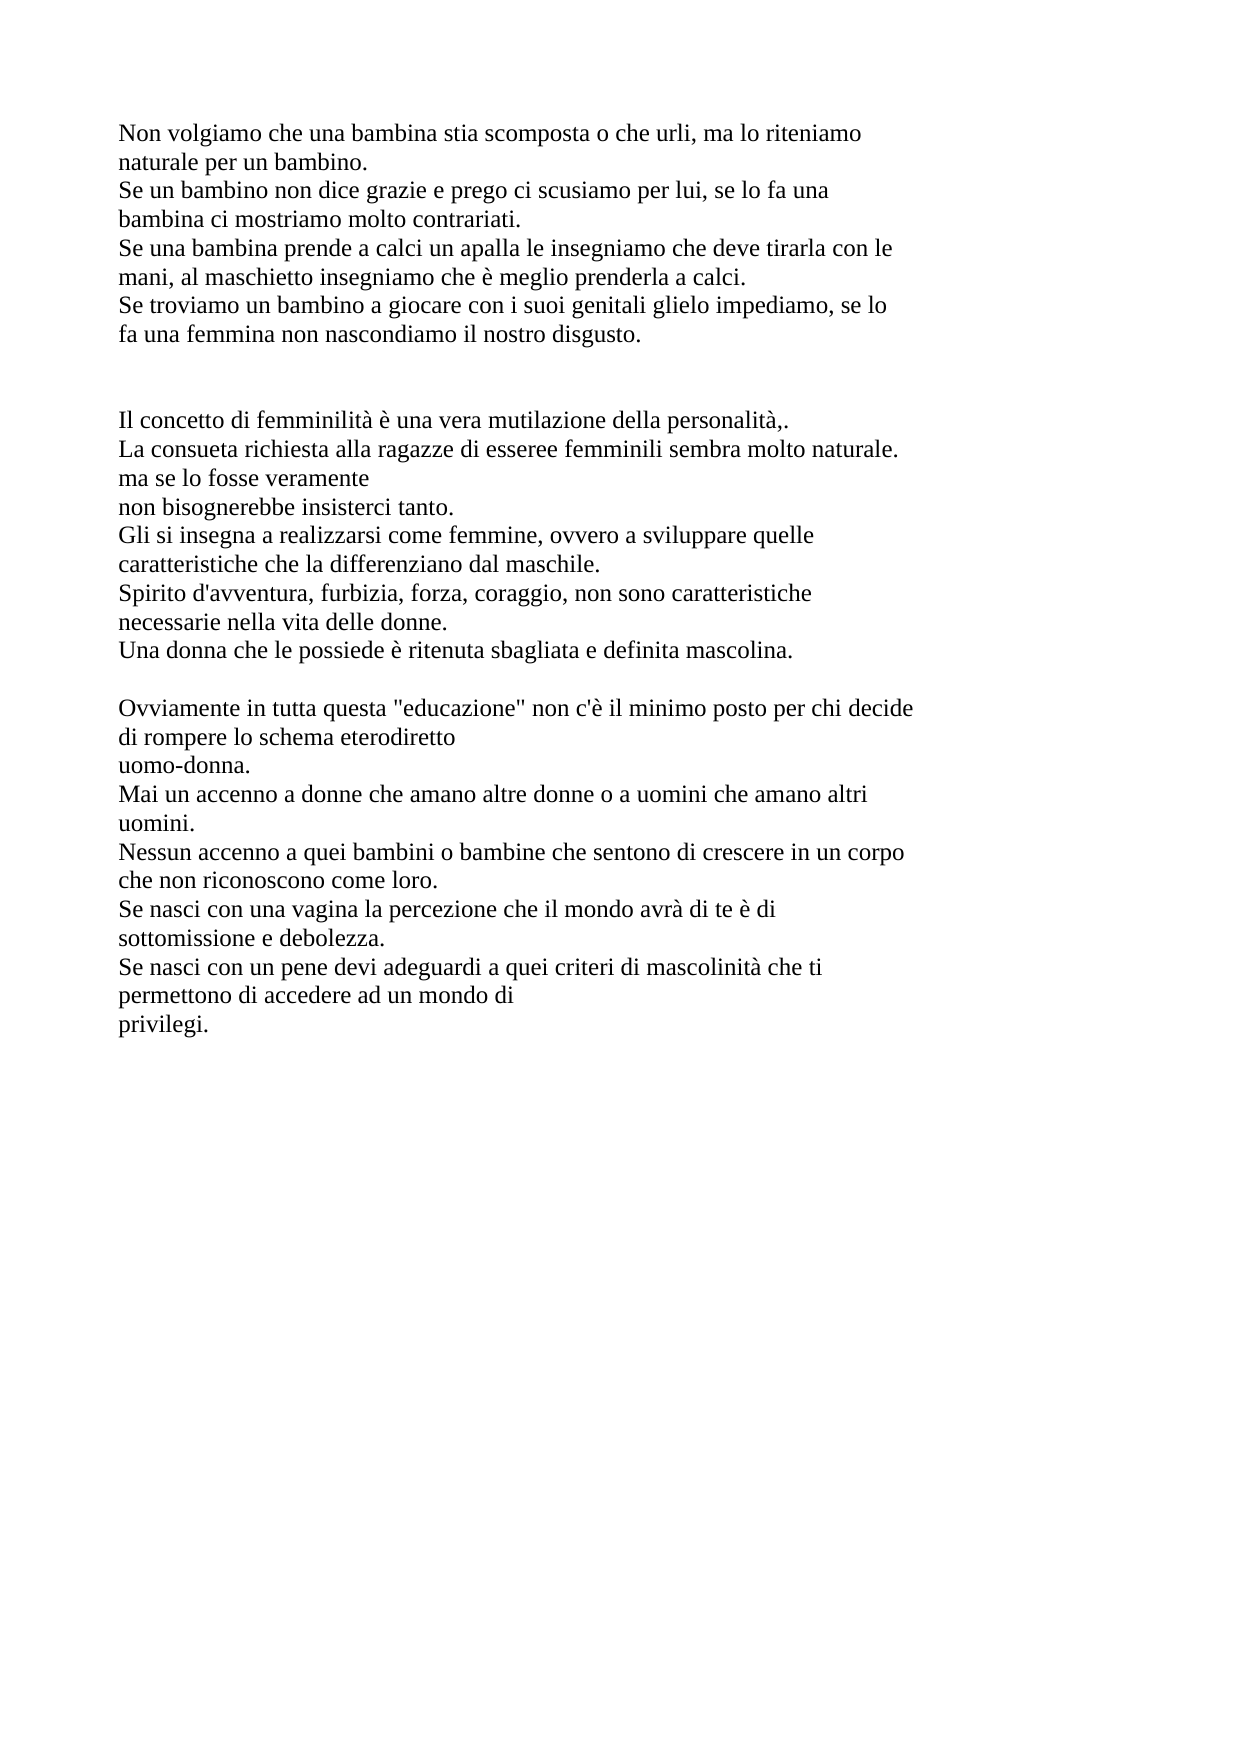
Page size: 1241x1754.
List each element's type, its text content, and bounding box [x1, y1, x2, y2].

text Non volgiamo che una bambina stia scomposta o che urli, ma lo riteniamo naturale per un bambino. Se un bambino non dice grazie e prego ci scusiamo per lui, se lo fa una bambina ci mostriamo molto contrariati. Se una bambina prende a calci un apalla le insegniamo che deve tirarla con le mani, al maschietto insegniamo che è meglio prenderla a calci. Se troviamo un bambino a giocare con i suoi genitali glielo impediamo, se lo fa una femmina non nascondiamo il nostro disgusto. Il concetto di femminilità è una vera mutilazione della personalità,. La consueta richiesta alla ragazze di esseree femminili sembra molto naturale. ma se lo fosse veramente non bisognerebbe insisterci tanto. Gli si insegna a realizzarsi come femmine, ovvero a sviluppare quelle caratteristiche che la differenziano dal maschile. Spirito d'avventura, furbizia, forza, coraggio, non sono caratteristiche necessarie nella vita delle donne. Una donna che le possiede è ritenuta sbagliata e definita mascolina. Ovviamente in tutta questa "educazione" non c'è il minimo posto per chi decide di rompere lo schema eterodiretto uomo-donna. Mai un accenno a donne che amano altre donne o a uomini che amano altri uomini. Nessun accenno a quei bambini o bambine che sentono di crescere in un corpo che non riconoscono come loro. Se nasci con una vagina la percezione che il mondo avrà di te è di sottomissione e debolezza. Se nasci con un pene devi adeguardi a quei criteri di mascolinità che ti permettono di accedere ad un mondo di privilegi. [118, 118, 1122, 1038]
